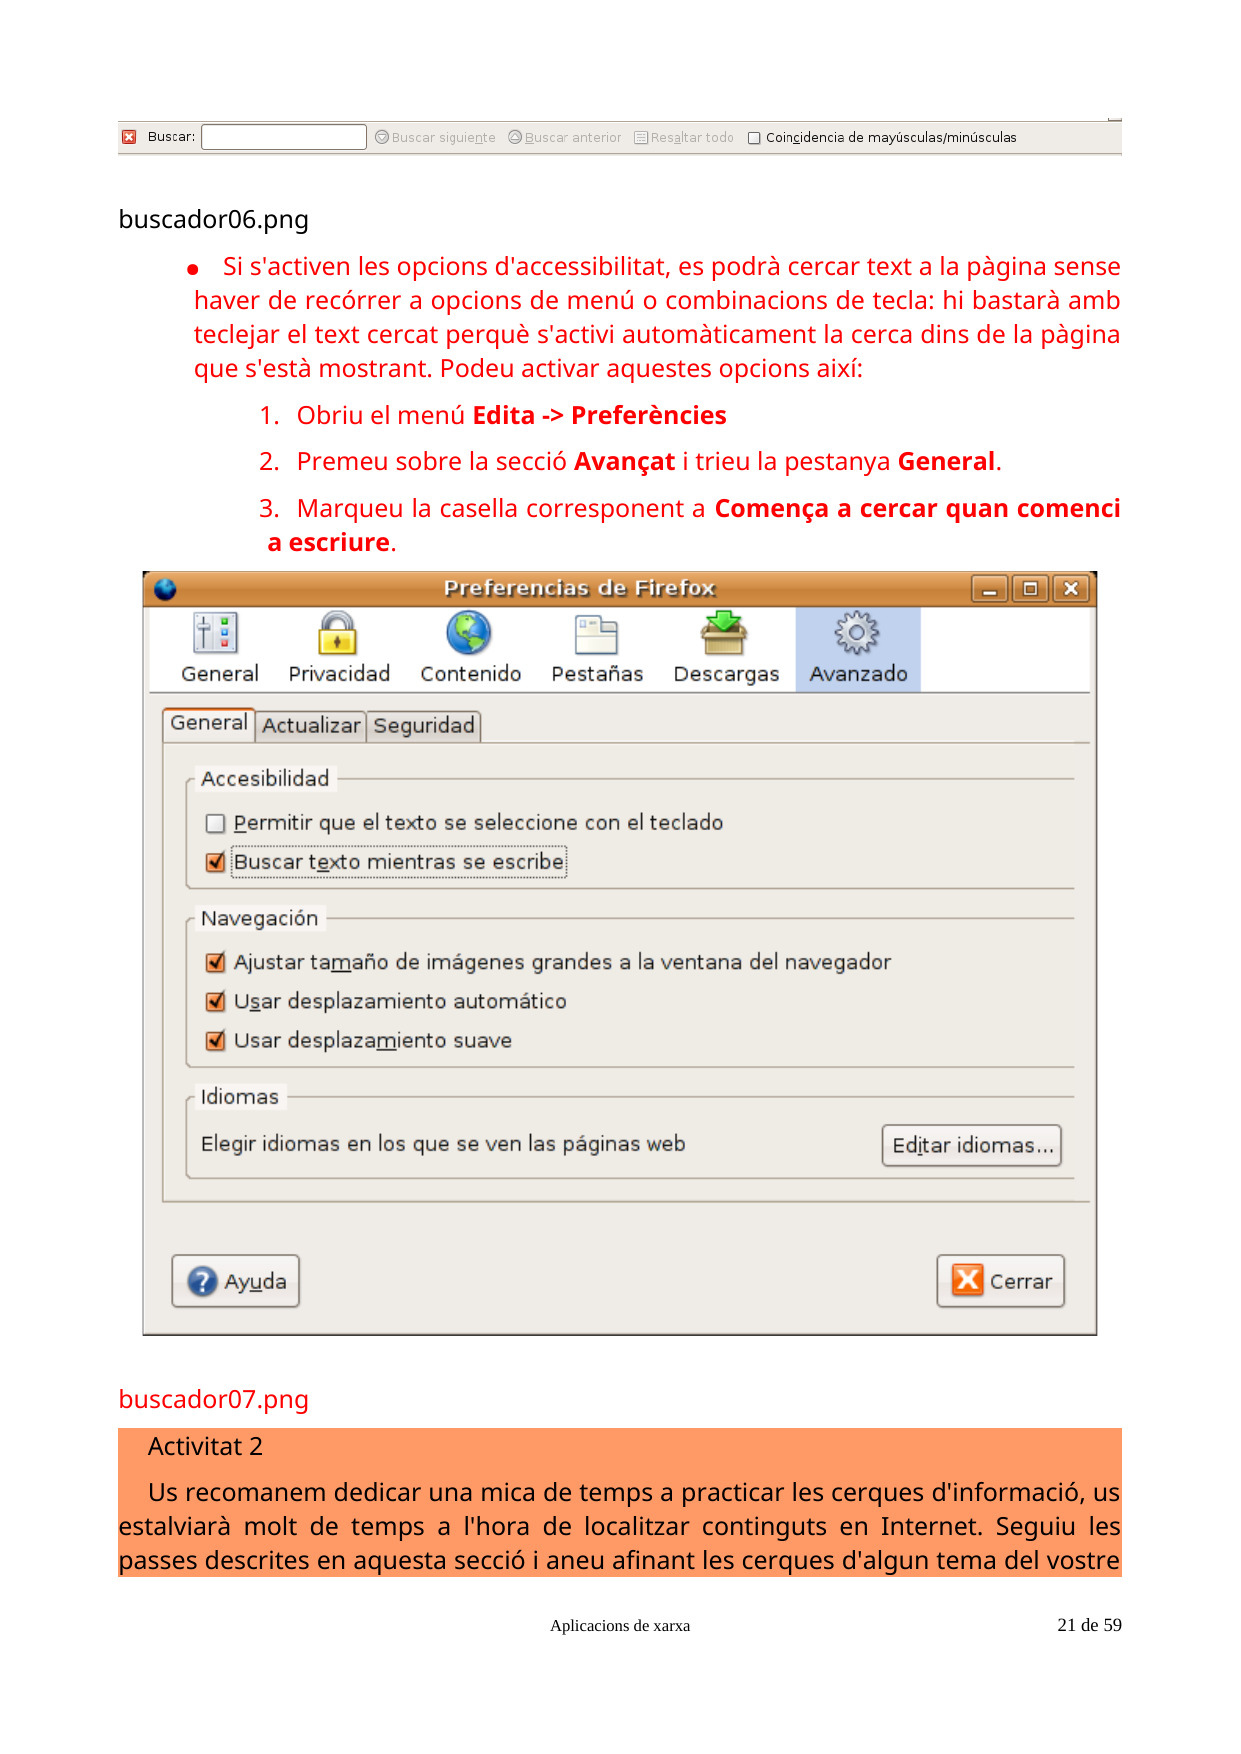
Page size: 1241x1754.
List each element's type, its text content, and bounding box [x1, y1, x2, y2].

list Premeu sobre la secció Avançat i trieu la pestanya General. [229, 444, 1122, 478]
picture [118, 118, 1122, 156]
text Activitat 2 [118, 1428, 1122, 1462]
list Obriu el menú Edita -> Preferències [229, 397, 1122, 431]
text Us recomanem dedicar una mica de temps a practicar les cerques d'informació, us estalviarà molt de temps a l'hora de localitzar continguts en Internet. Seguiu les passes descrites en aquesta secció i aneu afinant les cerques d'algun tema del vostre [118, 1475, 1122, 1577]
text buscador07.png [118, 1382, 1122, 1416]
list Marqueu la casella corresponent a Comença a cercar quan comenci a escriure. [229, 490, 1122, 558]
text buscador06.png [118, 202, 1122, 236]
picture [142, 571, 1098, 1336]
list Si s'activen les opcions d'accessibilitat, es podrà cercar text a la pàgina sense haver de recórrer a opcions de menú o combinacions de tecla: hi bastarà amb teclejar el text cercat perquè s'activi automàticament la cerca dins de la pàgina que s'està mostrant. Podeu activar aquestes opcions així: [156, 248, 1122, 385]
